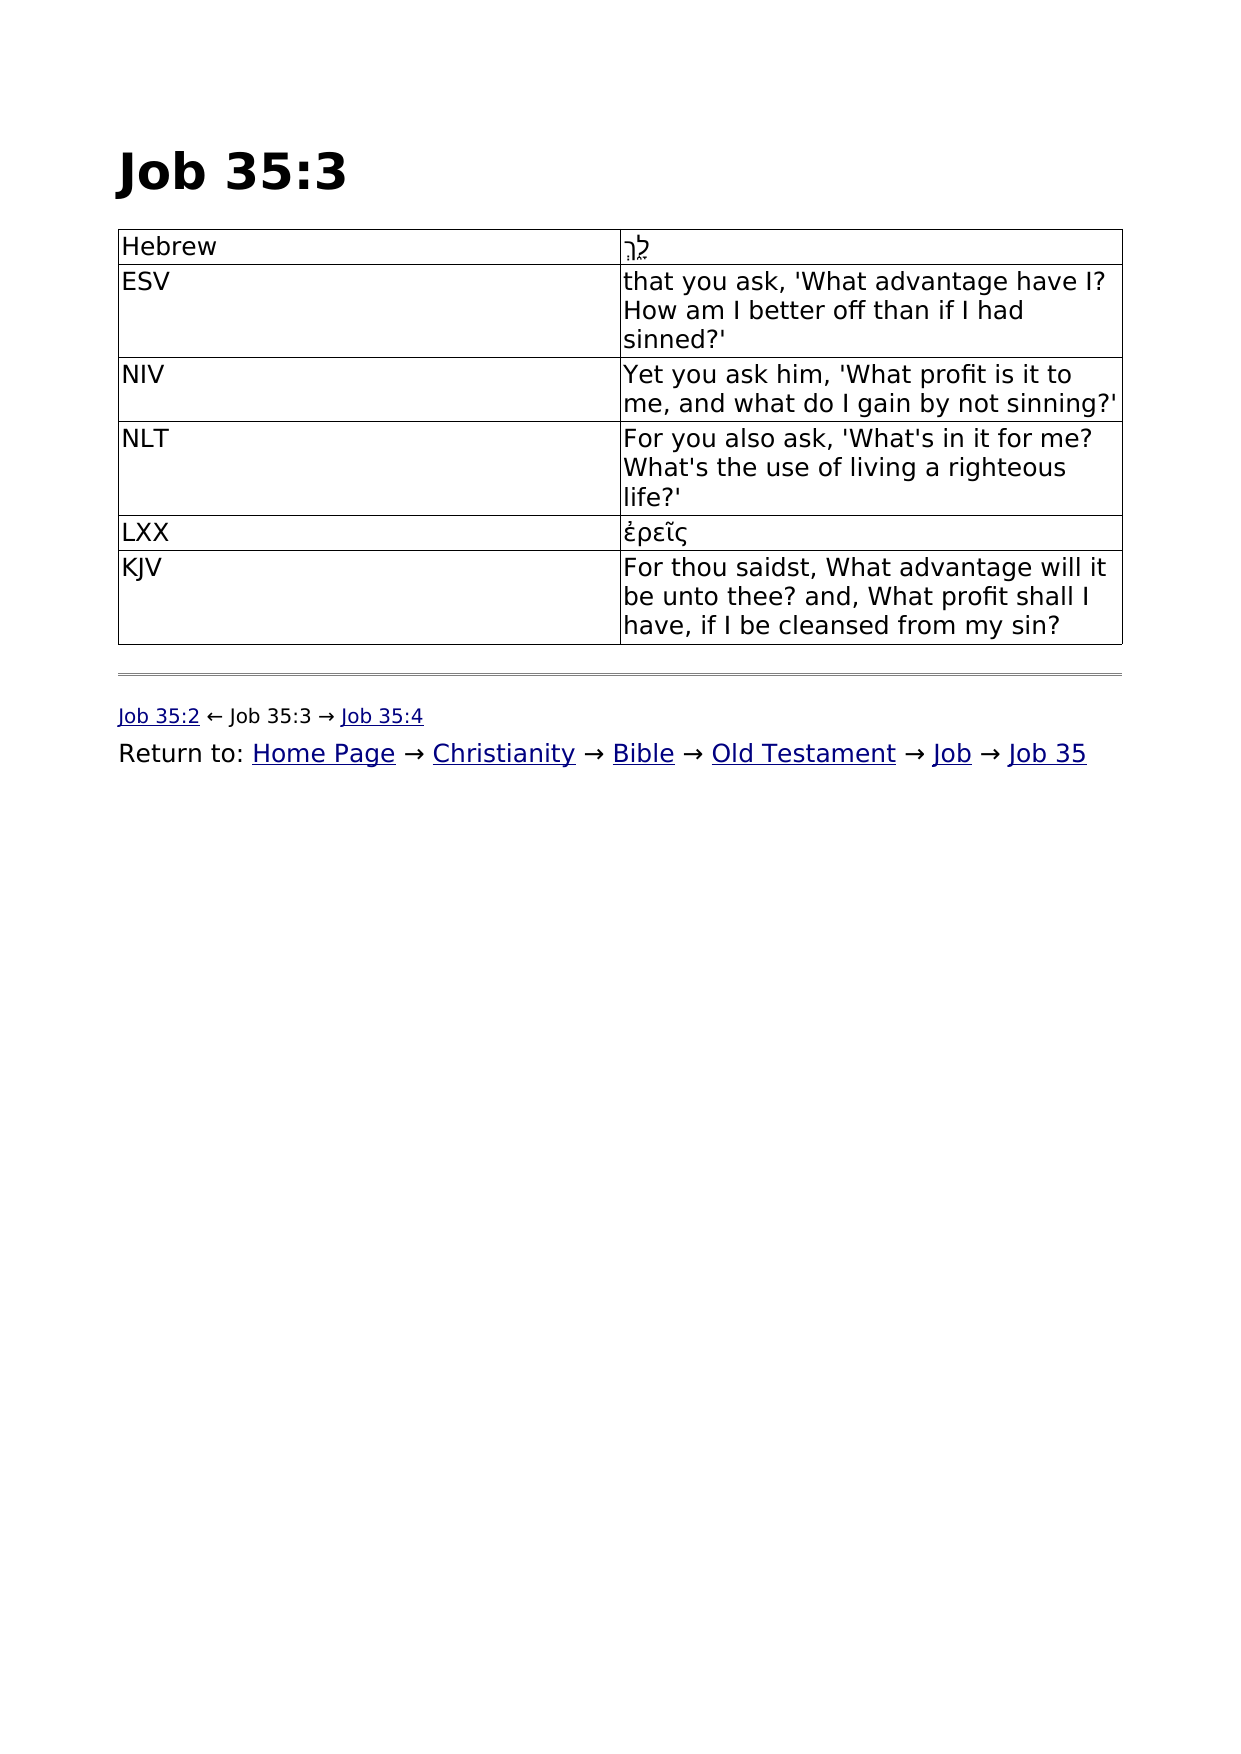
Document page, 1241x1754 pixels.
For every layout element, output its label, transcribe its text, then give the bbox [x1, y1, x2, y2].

table_cell KJV [119, 551, 620, 643]
table_cell For you also ask, 'What's in it for me? What's the use of living a righteous life?' [621, 422, 1122, 515]
table_cell Yet you ask him, 'What profit is it to me, and what do I gain by not sinning?' [621, 358, 1122, 421]
table_cell ἐρεῖς [621, 516, 1122, 550]
table_cell NIV [119, 358, 620, 421]
table_cell NLT [119, 422, 620, 515]
table_cell ESV [119, 265, 620, 357]
text Job 35:2 ← Job 35:3 → Job 35:4 [118, 705, 1122, 739]
table_header לָ֑ךְ [621, 230, 1122, 264]
table_header Hebrew [119, 230, 620, 264]
text Return to: Home Page → Christianity → Bible → Old Testament → Job → Job 35 [118, 739, 1122, 768]
table_cell LXX [119, 516, 620, 550]
table_cell that you ask, 'What advantage have I? How am I better off than if I had sinned?' [621, 265, 1122, 357]
subtitle Job 35:3 [118, 143, 1122, 201]
table_cell For thou saidst, What advantage will it be unto thee? and, What profit shall I have, if I be cleansed from my sin? [621, 551, 1122, 643]
